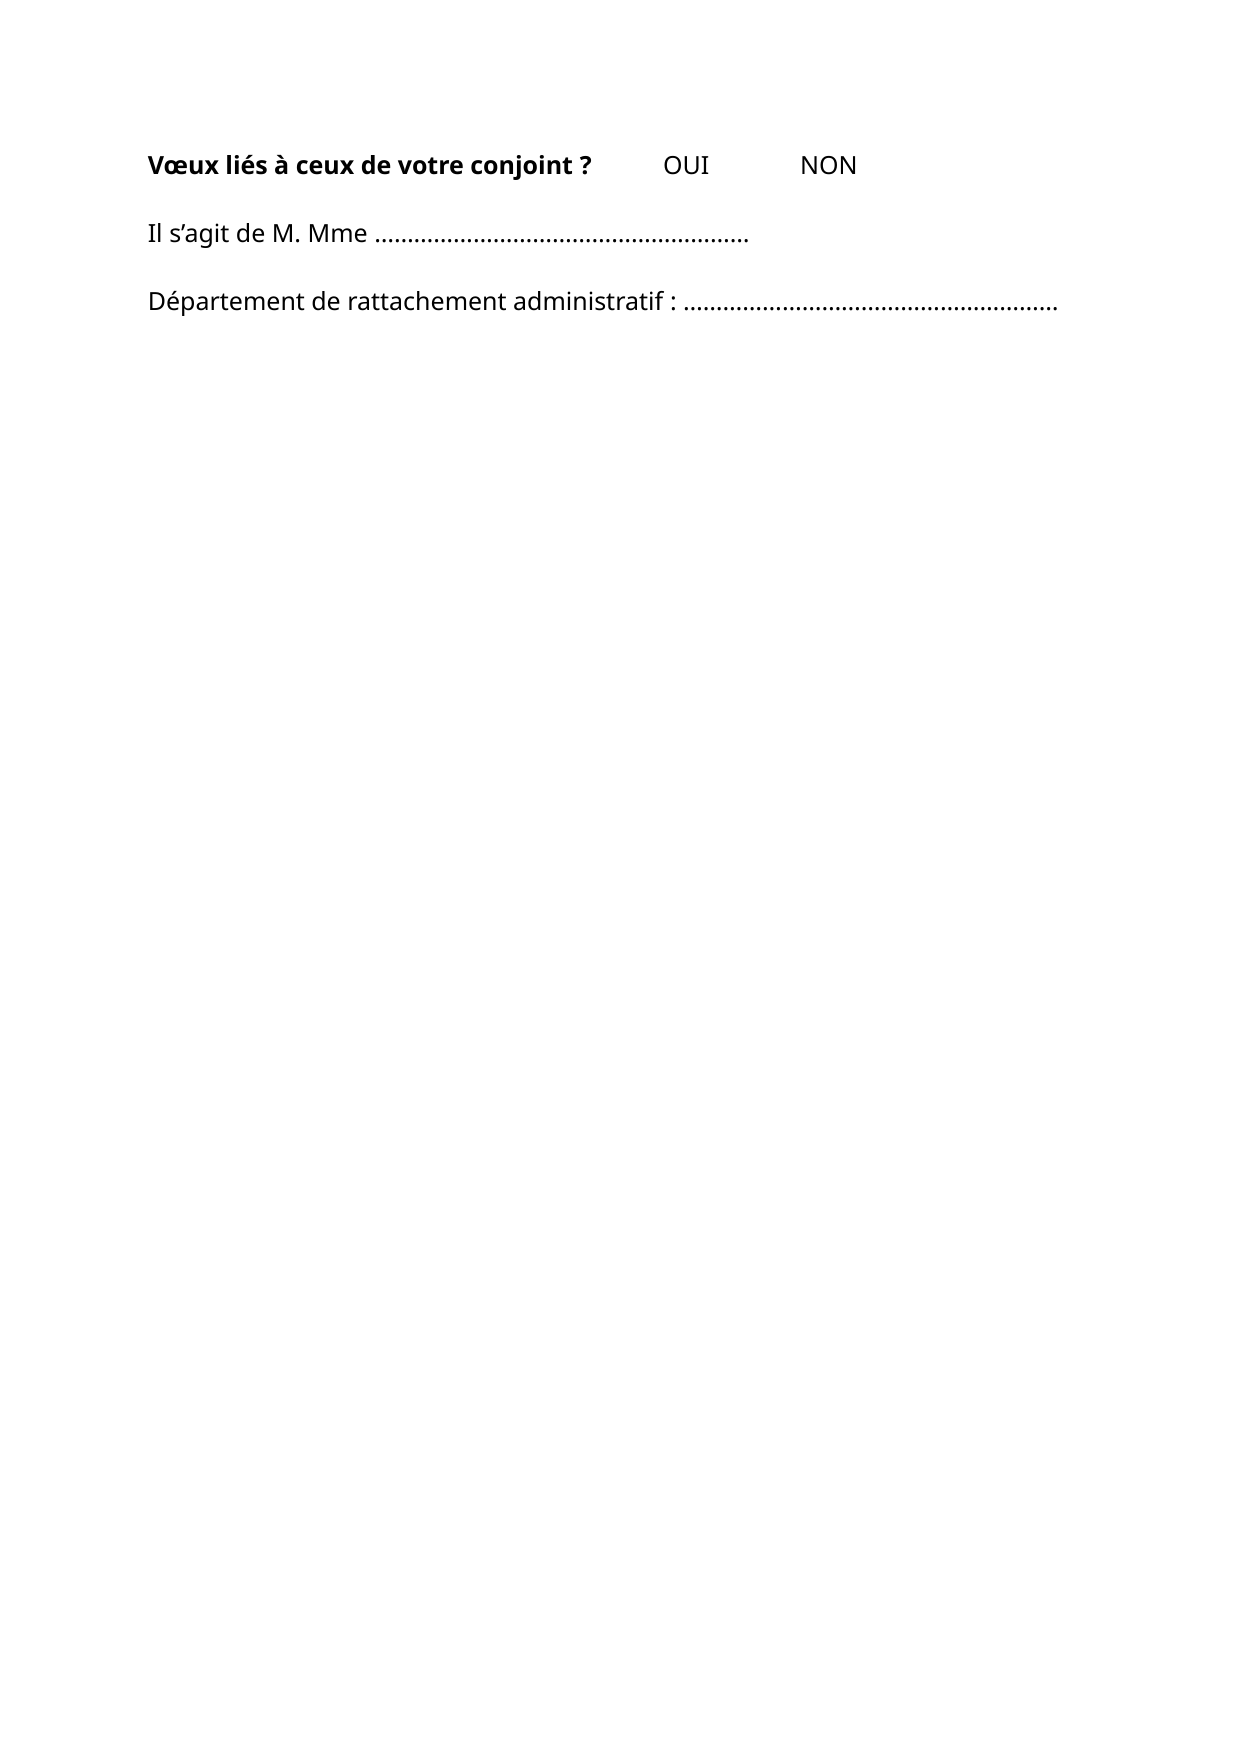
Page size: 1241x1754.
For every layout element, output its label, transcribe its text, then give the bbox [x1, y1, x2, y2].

text Département de rattachement administratif : ………………………………………………… [148, 284, 1093, 318]
text Il s’agit de M. Mme ………………………………………………… [148, 216, 1093, 250]
text Vœux liés à ceux de votre conjoint ? OUI NON [148, 148, 1093, 182]
